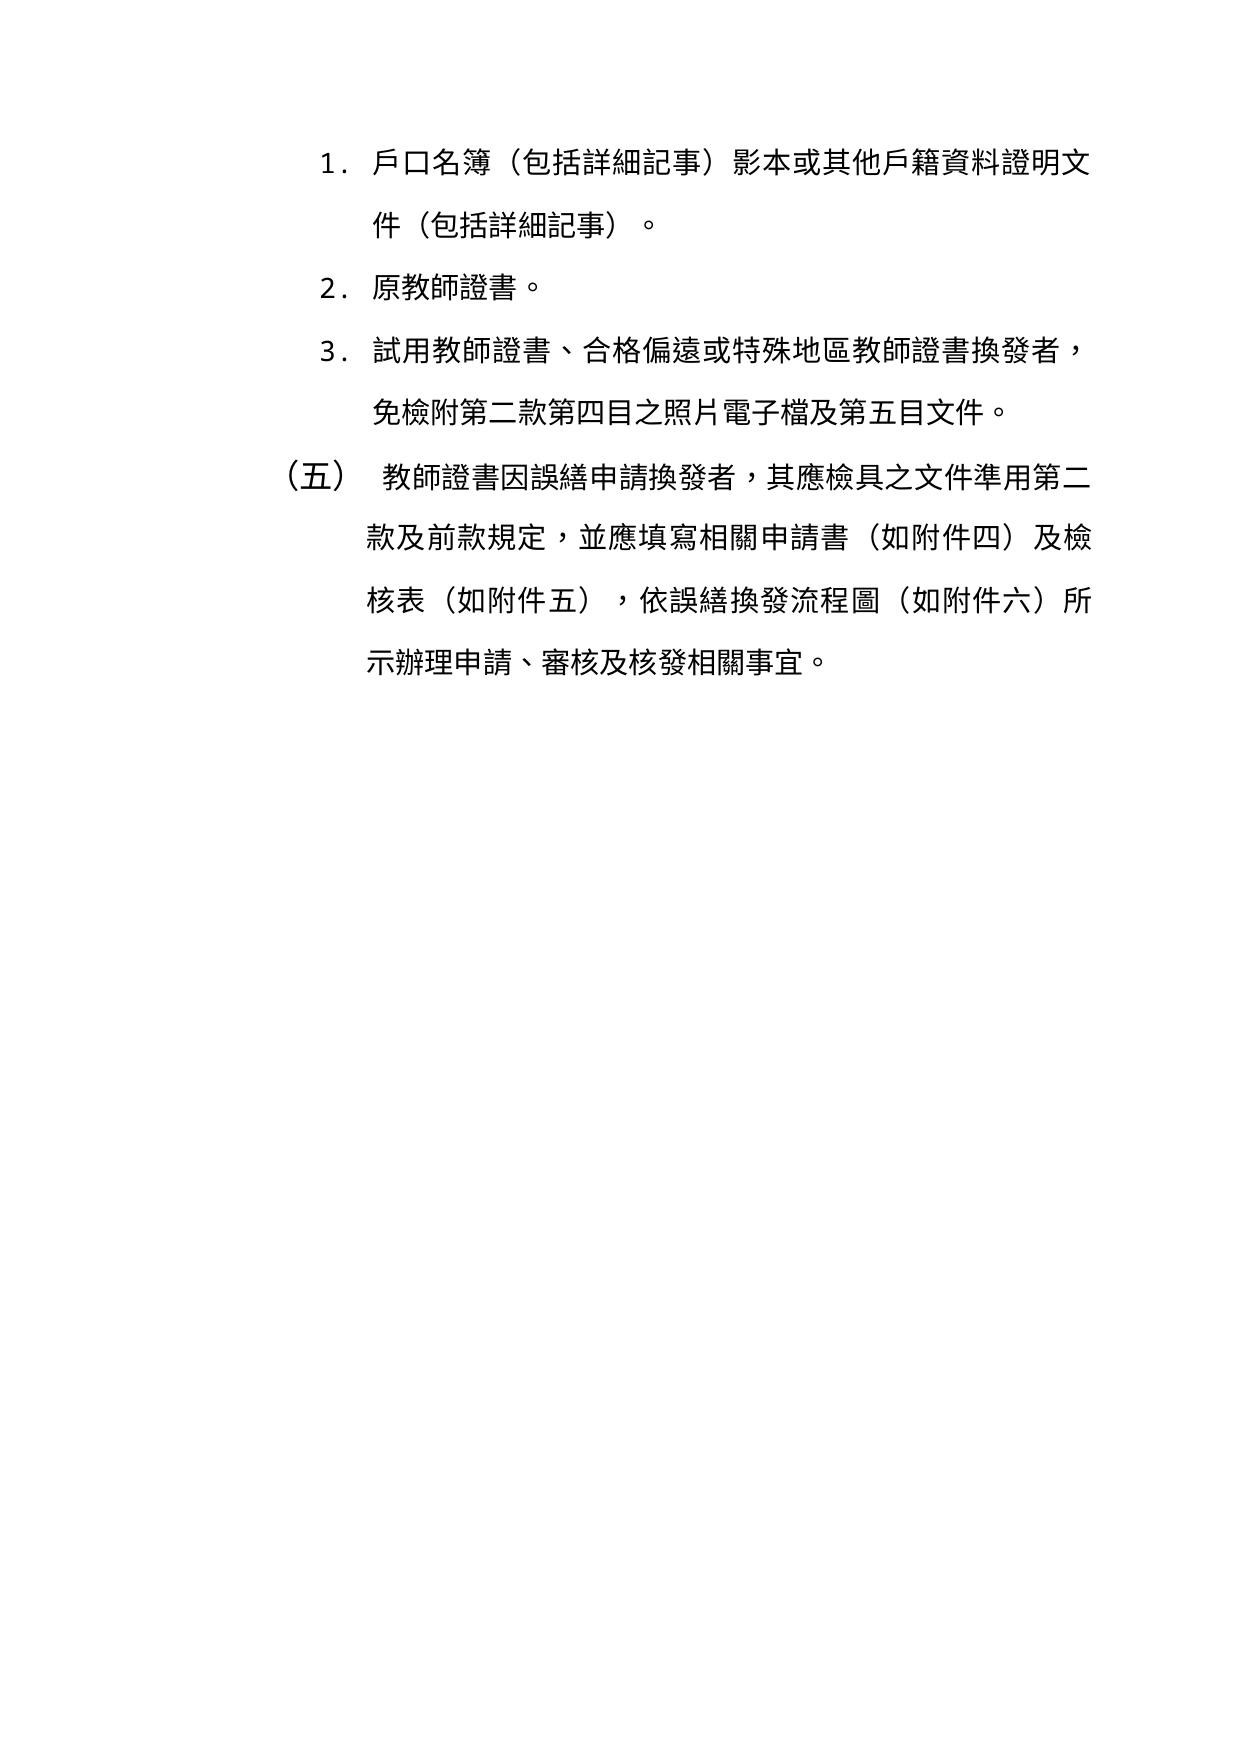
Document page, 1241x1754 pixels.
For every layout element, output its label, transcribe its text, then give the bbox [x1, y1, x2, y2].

list 戶口名簿（包括詳細記事）影本或其他戶籍資料證明文件（包括詳細記事）。 [319, 119, 1092, 244]
list 試用教師證書、合格偏遠或特殊地區教師證書換發者，免檢附第二款第四目之照片電子檔及第五目文件。 [319, 307, 1092, 432]
list 原教師證書。 [319, 244, 1092, 307]
list 教師證書因誤繕申請換發者，其應檢具之文件準用第二款及前款規定，並應填寫相關申請書（如附件四）及檢核表（如附件五），依誤繕換發流程圖（如附件六）所示辦理申請、審核及核發相關事宜。 [266, 432, 1092, 682]
